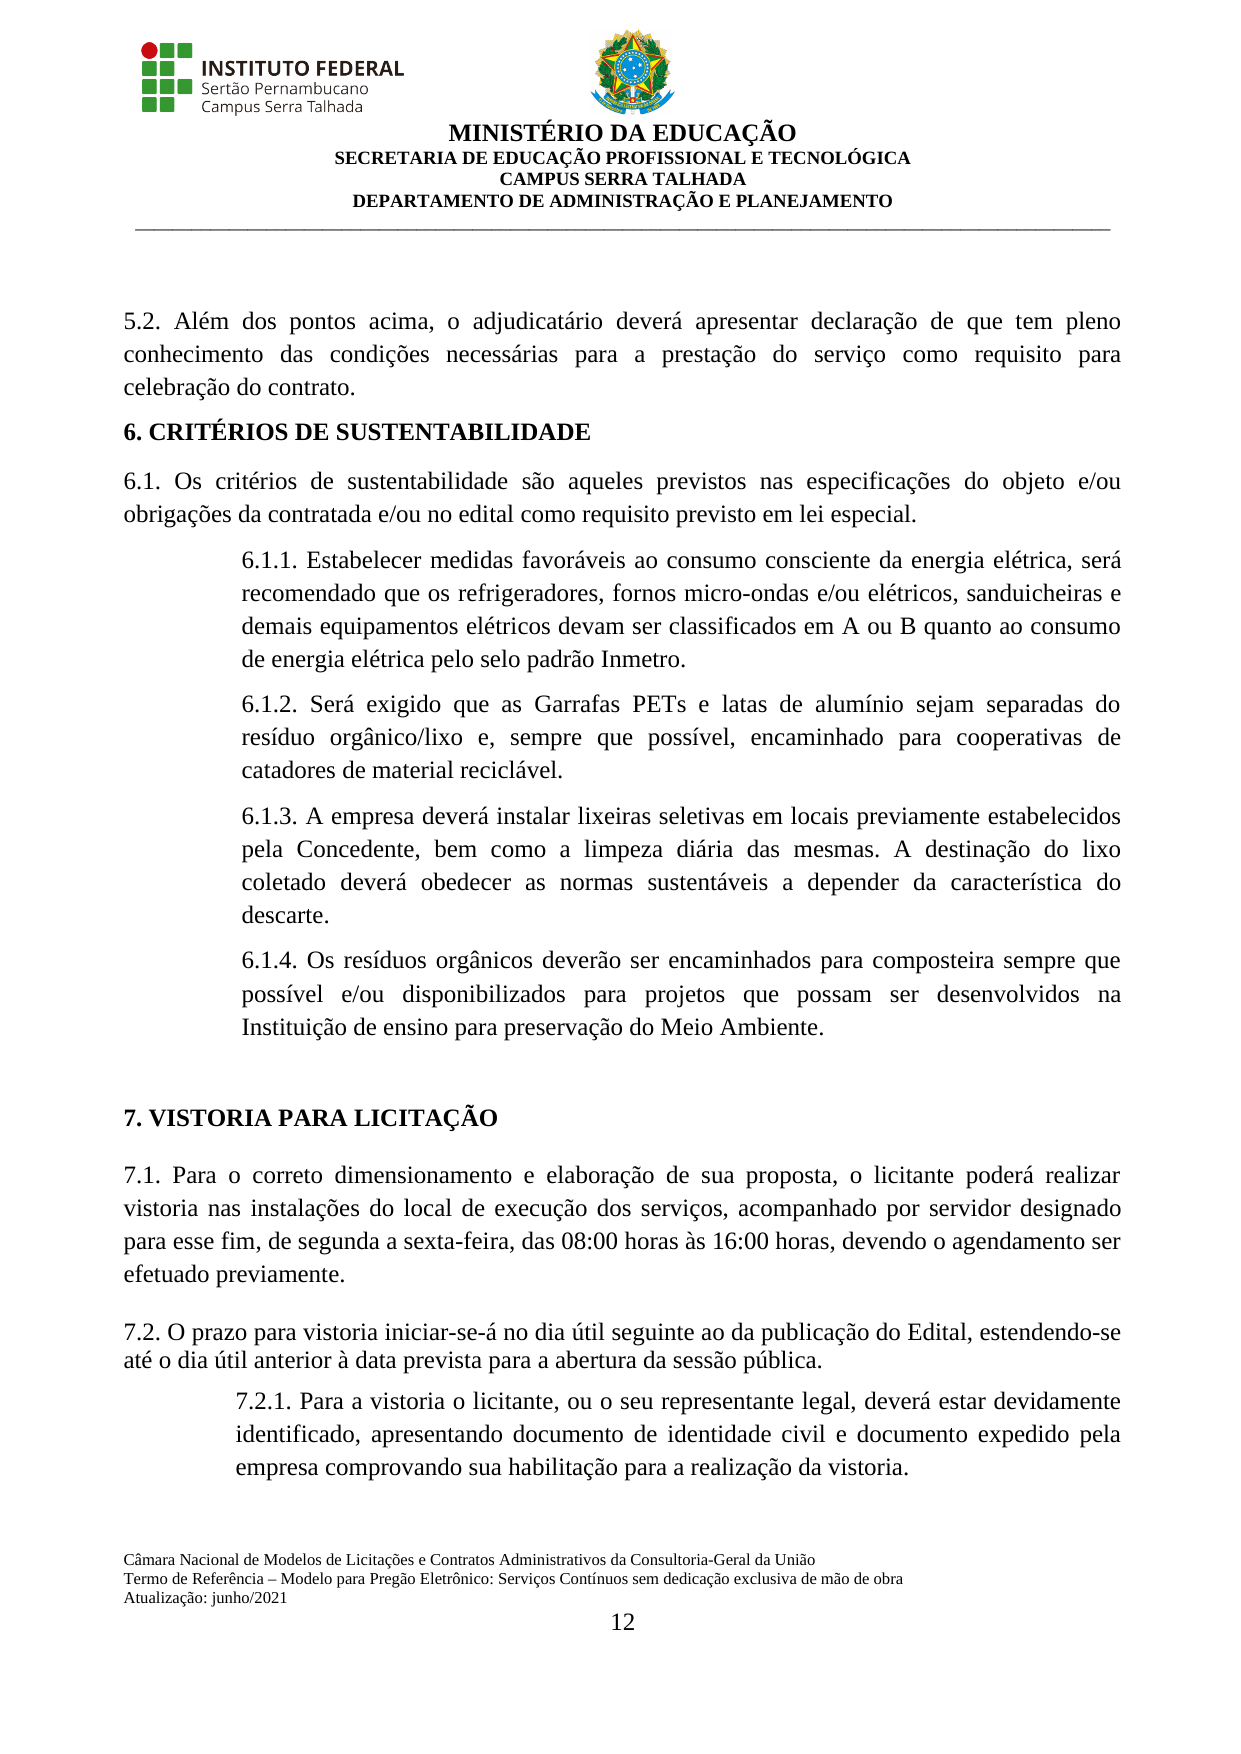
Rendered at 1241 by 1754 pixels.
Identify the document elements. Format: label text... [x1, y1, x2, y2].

text 6.1.2. Será exigido que as Garrafas PETs e latas de alumínio sejam separadas do resíduo orgânico/lixo e, sempre que possível, encaminhado para cooperativas de catadores de material reciclável. [241, 689, 1122, 784]
text 6.1.1. Estabelecer medidas favoráveis ao consumo consciente da energia elétrica, será recomendado que os refrigeradores, fornos micro-ondas e/ou elétricos, sanduicheiras e demais equipamentos elétricos devam ser classificados em A ou B quanto ao consumo de energia elétrica pelo selo padrão Inmetro. [241, 545, 1122, 673]
text 7. VISTORIA PARA LICITAÇÃO [123, 1103, 1122, 1131]
text 7.2.1. Para a vistoria o licitante, ou o seu representante legal, deverá estar devidamente identificado, apresentando documento de identidade civil e documento expedido pela empresa comprovando sua habilitação para a realização da vistoria. [235, 1386, 1122, 1481]
text 7.2. O prazo para vistoria iniciar-se-á no dia útil seguinte ao da publicação do Edital, estendendo-se até o dia útil anterior à data prevista para a abertura da sessão pública. [123, 1317, 1122, 1374]
picture [141, 42, 404, 116]
text 6. CRITÉRIOS DE SUSTENTABILIDADE [123, 417, 1122, 446]
picture [587, 27, 678, 117]
text 6.1.4. Os resíduos orgânicos deverão ser encaminhados para composteira sempre que possível e/ou disponibilizados para projetos que possam ser desenvolvidos na Instituição de ensino para preservação do Meio Ambiente. [241, 946, 1122, 1040]
text 7.1. Para o correto dimensionamento e elaboração de sua proposta, o licitante poderá realizar vistoria nas instalações do local de execução dos serviços, acompanhado por servidor designado para esse fim, de segunda a sexta-feira, das 08:00 horas às 16:00 horas, devendo o agendamento ser efetuado previamente. [123, 1160, 1122, 1288]
text 5.2. Além dos pontos acima, o adjudicatário deverá apresentar declaração de que tem pleno conhecimento das condições necessárias para a prestação do serviço como requisito para celebração do contrato. [123, 306, 1122, 401]
text 6.1.3. A empresa deverá instalar lixeiras seletivas em locais previamente estabelecidos pela Concedente, bem como a limpeza diária das mesmas. A destinação do lixo coletado deverá obedecer as normas sustentáveis a depender da característica do descarte. [241, 801, 1122, 929]
text 6.1. Os critérios de sustentabilidade são aqueles previstos nas especificações do objeto e/ou obrigações da contratada e/ou no edital como requisito previsto em lei especial. [123, 466, 1122, 528]
